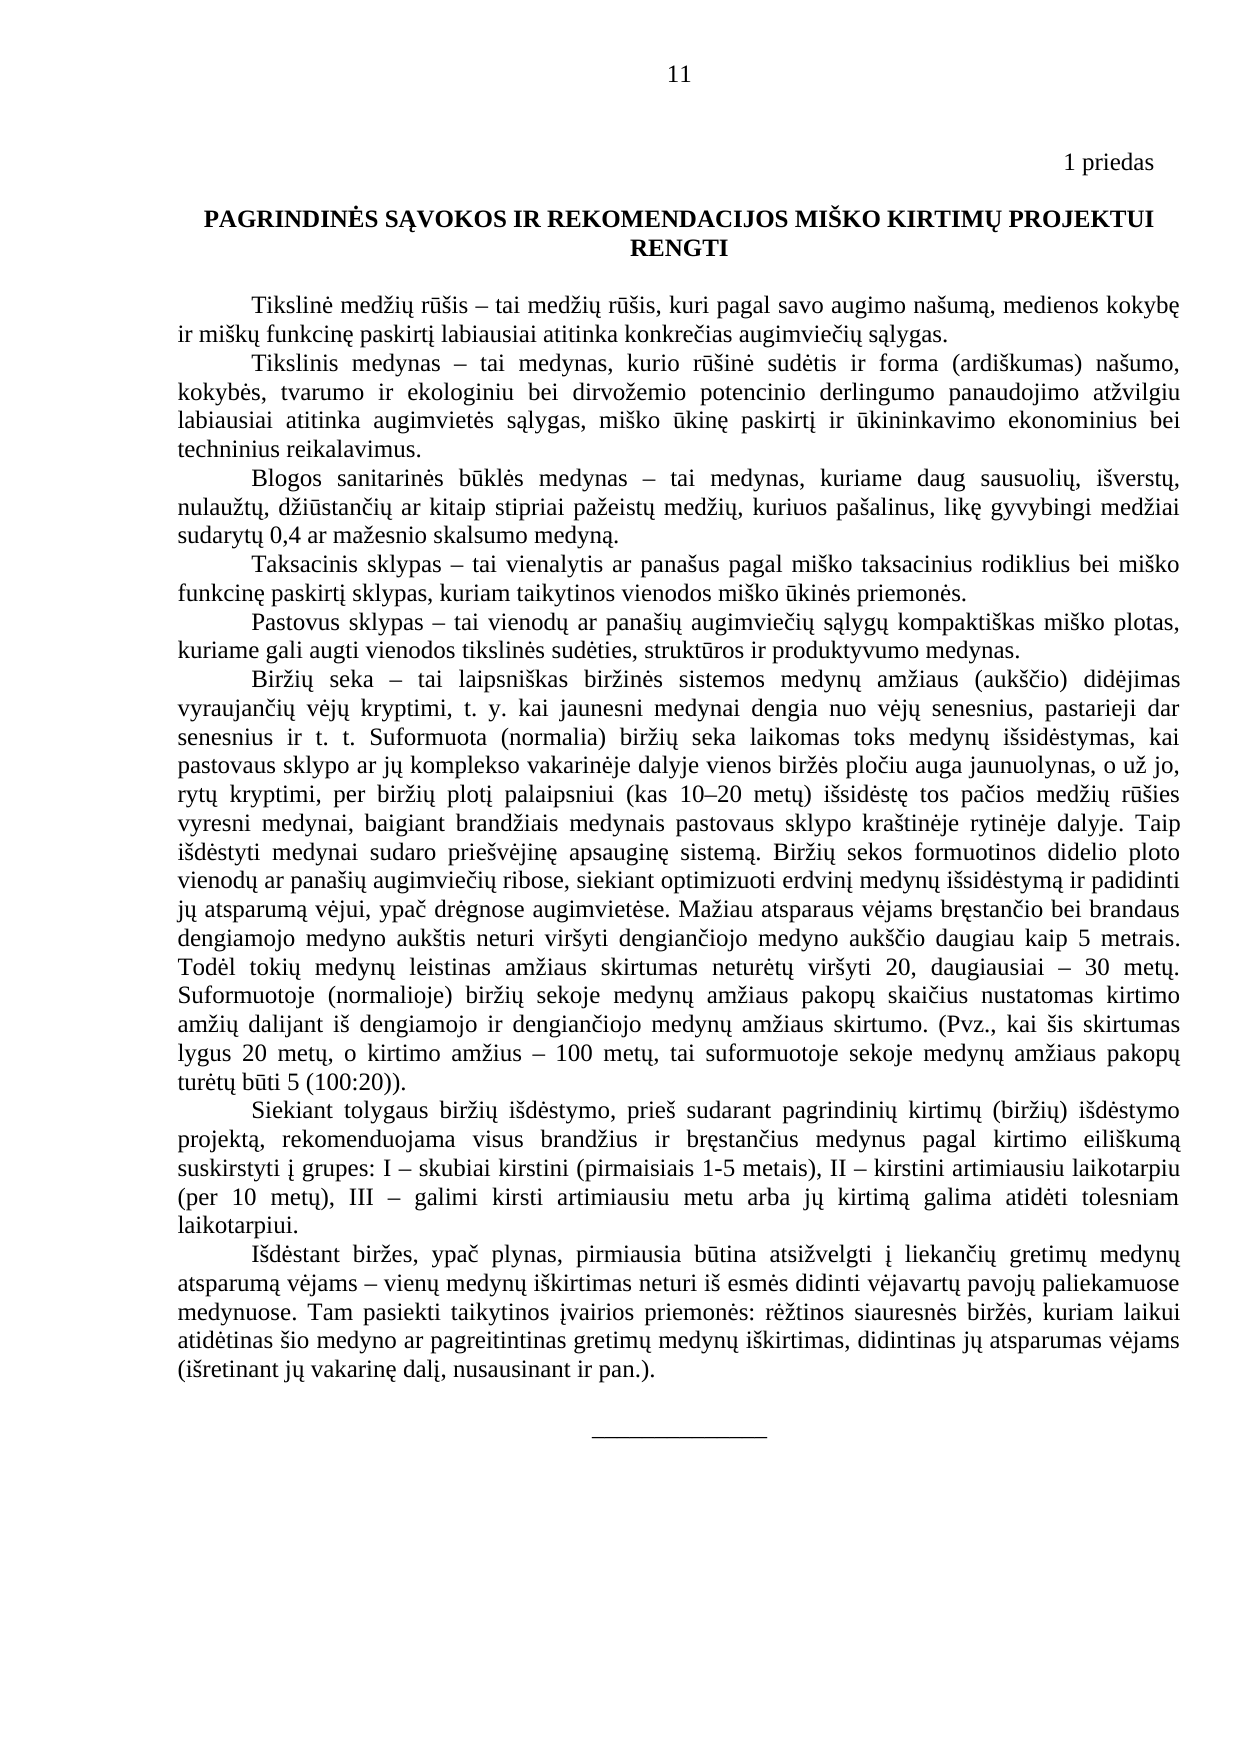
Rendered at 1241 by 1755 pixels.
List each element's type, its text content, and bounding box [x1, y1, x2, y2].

text Taksacinis sklypas – tai vienalytis ar panašus pagal miško taksacinius rodiklius bei miško funkcinę paskirtį sklypas, kuriam taikytinos vienodos miško ūkinės priemonės. [177, 549, 1181, 607]
text 1 priedas [177, 147, 1181, 176]
text PAGRINDINĖS SĄVOKOS IR REKOMENDACIJOS MIŠKO KIRTIMŲ PROJEKTUI RENGTI [177, 204, 1181, 262]
text Tikslinis medynas – tai medynas, kurio rūšinė sudėtis ir forma (ardiškumas) našumo, kokybės, tvarumo ir ekologiniu bei dirvožemio potencinio derlingumo panaudojimo atžvilgiu labiausiai atitinka augimvietės sąlygas, miško ūkinę paskirtį ir ūkininkavimo ekonominius bei techninius reikalavimus. [177, 348, 1181, 463]
text Biržių seka – tai laipsniškas biržinės sistemos medynų amžiaus (aukščio) didėjimas vyraujančių vėjų kryptimi, t. y. kai jaunesni medynai dengia nuo vėjų senesnius, pastarieji dar senesnius ir t. t. Suformuota (normalia) biržių seka laikomas toks medynų išsidėstymas, kai pastovaus sklypo ar jų komplekso vakarinėje dalyje vienos biržės pločiu auga jaunuolynas, o už jo, rytų kryptimi, per biržių plotį palaipsniui (kas 10–20 metų) išsidėstę tos pačios medžių rūšies vyresni medynai, baigiant brandžiais medynais pastovaus sklypo kraštinėje rytinėje dalyje. Taip išdėstyti medynai sudaro priešvėjinę apsauginę sistemą. Biržių sekos formuotinos didelio ploto vienodų ar panašių augimviečių ribose, siekiant optimizuoti erdvinį medynų išsidėstymą ir padidinti jų atsparumą vėjui, ypač drėgnose augimvietėse. Mažiau atsparaus vėjams bręstančio bei brandaus dengiamojo medyno aukštis neturi viršyti dengiančiojo medyno aukščio daugiau kaip 5 metrais. Todėl tokių medynų leistinas amžiaus skirtumas neturėtų viršyti 20, daugiausiai – 30 metų. Suformuotoje (normalioje) biržių sekoje medynų amžiaus pakopų skaičius nustatomas kirtimo amžių dalijant iš dengiamojo ir dengiančiojo medynų amžiaus skirtumo. (Pvz., kai šis skirtumas lygus 20 metų, o kirtimo amžius – 100 metų, tai suformuotoje sekoje medynų amžiaus pakopų turėtų būti 5 (100:20)). [177, 664, 1181, 1096]
text Tikslinė medžių rūšis – tai medžių rūšis, kuri pagal savo augimo našumą, medienos kokybę ir miškų funkcinę paskirtį labiausiai atitinka konkrečias augimviečių sąlygas. [177, 291, 1181, 348]
text Pastovus sklypas – tai vienodų ar panašių augimviečių sąlygų kompaktiškas miško plotas, kuriame gali augti vienodos tikslinės sudėties, struktūros ir produktyvumo medynas. [177, 607, 1181, 664]
text Siekiant tolygaus biržių išdėstymo, prieš sudarant pagrindinių kirtimų (biržių) išdėstymo projektą, rekomenduojama visus brandžius ir bręstančius medynus pagal kirtimo eiliškumą suskirstyti į grupes: I – skubiai kirstini (pirmaisiais 1-5 metais), II – kirstini artimiausiu laikotarpiu (per 10 metų), III – galimi kirsti artimiausiu metu arba jų kirtimą galima atidėti tolesniam laikotarpiui. [177, 1096, 1181, 1239]
text Blogos sanitarinės būklės medynas – tai medynas, kuriame daug sausuolių, išverstų, nulaužtų, džiūstančių ar kitaip stipriai pažeistų medžių, kuriuos pašalinus, likę gyvybingi medžiai sudarytų 0,4 ar mažesnio skalsumo medyną. [177, 463, 1181, 549]
text ______________ [177, 1412, 1181, 1441]
text Išdėstant biržes, ypač plynas, pirmiausia būtina atsižvelgti į liekančių gretimų medynų atsparumą vėjams – vienų medynų iškirtimas neturi iš esmės didinti vėjavartų pavojų paliekamuose medynuose. Tam pasiekti taikytinos įvairios priemonės: rėžtinos siauresnės biržės, kuriam laikui atidėtinas šio medyno ar pagreitintinas gretimų medynų iškirtimas, didintinas jų atsparumas vėjams (išretinant jų vakarinę dalį, nusausinant ir pan.). [177, 1239, 1181, 1383]
